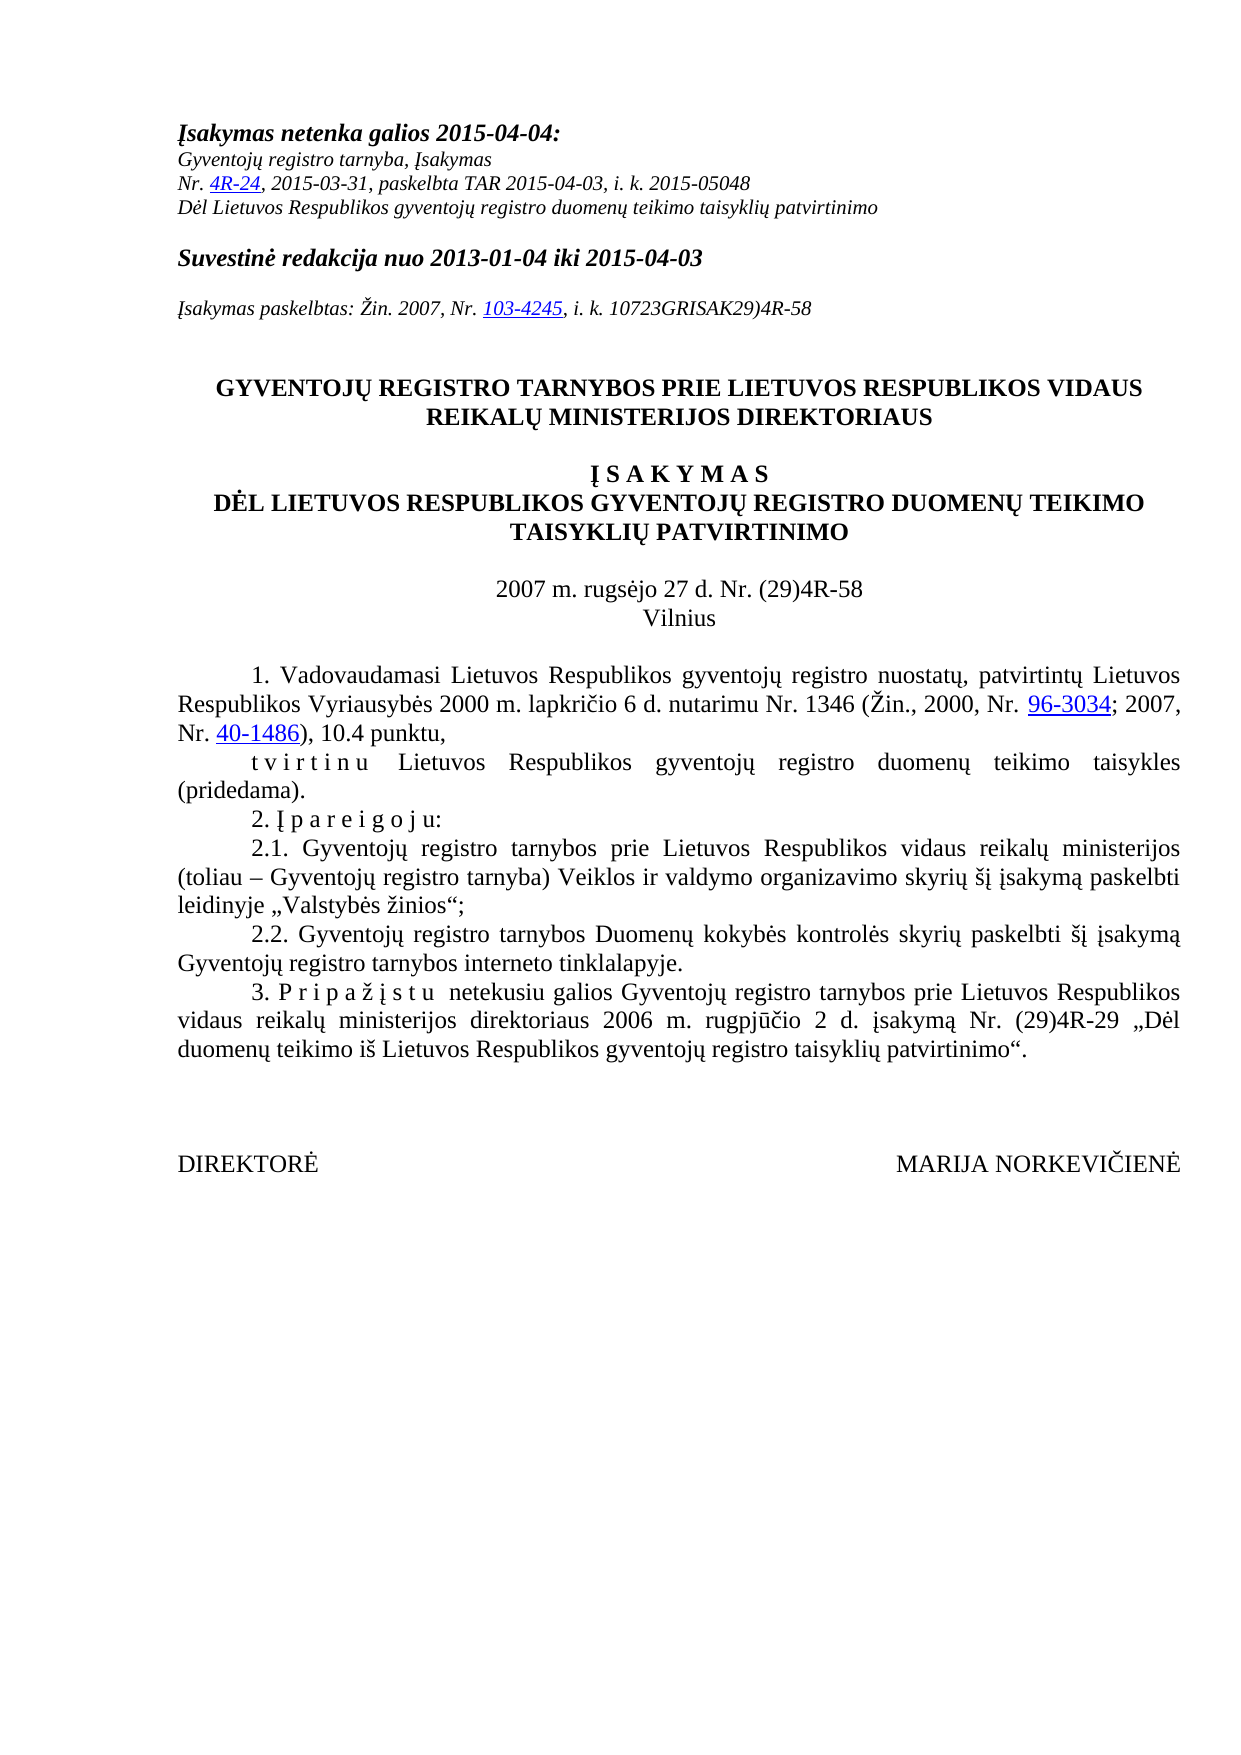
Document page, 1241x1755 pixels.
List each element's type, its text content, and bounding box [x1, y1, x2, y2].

text 2. Įpareigoju: [177, 804, 1181, 833]
text Įsakymas paskelbtas: Žin. 2007, Nr. 103-4245, i. k. 10723GRISAK29)4R-58 [177, 296, 1181, 320]
text Įsakymas netenka galios 2015-04-04: [177, 118, 1181, 147]
text Dėl Lietuvos Respublikos gyventojų registro duomenų teikimo taisyklių patvirtinimo [177, 195, 1181, 219]
text 2.1. Gyventojų registro tarnybos prie Lietuvos Respublikos vidaus reikalų ministerijos (toliau – Gyventojų registro tarnyba) Veiklos ir valdymo organizavimo skyrių šį įsakymą paskelbti leidinyje „Valstybės žinios“; [177, 833, 1181, 919]
text GYVENTOJŲ REGISTRO TARNYBOS PRIE LIETUVOS RESPUBLIKOS VIDAUS REIKALŲ MINISTERIJOS DIREKTORIAUS [177, 373, 1181, 430]
text tvirtinu Lietuvos Respublikos gyventojų registro duomenų teikimo taisykles (pridedama). [177, 747, 1181, 804]
text Suvestinė redakcija nuo 2013-01-04 iki 2015-04-03 [177, 243, 1181, 272]
text Vilnius [177, 603, 1181, 632]
text Nr. 4R-24, 2015-03-31, paskelbta TAR 2015-04-03, i. k. 2015-05048 [177, 171, 1181, 195]
text Gyventojų registro tarnyba, Įsakymas [177, 147, 1181, 171]
text DĖL LIETUVOS RESPUBLIKOS GYVENTOJŲ REGISTRO DUOMENŲ TEIKIMO TAISYKLIŲ PATVIRTINIMO [177, 488, 1181, 545]
text 2.2. Gyventojų registro tarnybos Duomenų kokybės kontrolės skyrių paskelbti šį įsakymą Gyventojų registro tarnybos interneto tinklalapyje. [177, 919, 1181, 977]
text Į S A K Y M A S [177, 459, 1181, 488]
text 2007 m. rugsėjo 27 d. Nr. (29)4R-58 [177, 574, 1181, 603]
text 3. Pripažįstu netekusiu galios Gyventojų registro tarnybos prie Lietuvos Respublikos vidaus reikalų ministerijos direktoriaus 2006 m. rugpjūčio 2 d. įsakymą Nr. (29)4R-29 „Dėl duomenų teikimo iš Lietuvos Respublikos gyventojų registro taisyklių patvirtinimo“. [177, 977, 1181, 1063]
text DIREKTORĖ MARIJA NORKEVIČIENĖ [177, 1149, 1181, 1178]
text 1. Vadovaudamasi Lietuvos Respublikos gyventojų registro nuostatų, patvirtintų Lietuvos Respublikos Vyriausybės 2000 m. lapkričio 6 d. nutarimu Nr. 1346 (Žin., 2000, Nr. 96-3034; 2007, Nr. 40-1486), 10.4 punktu, [177, 660, 1181, 747]
